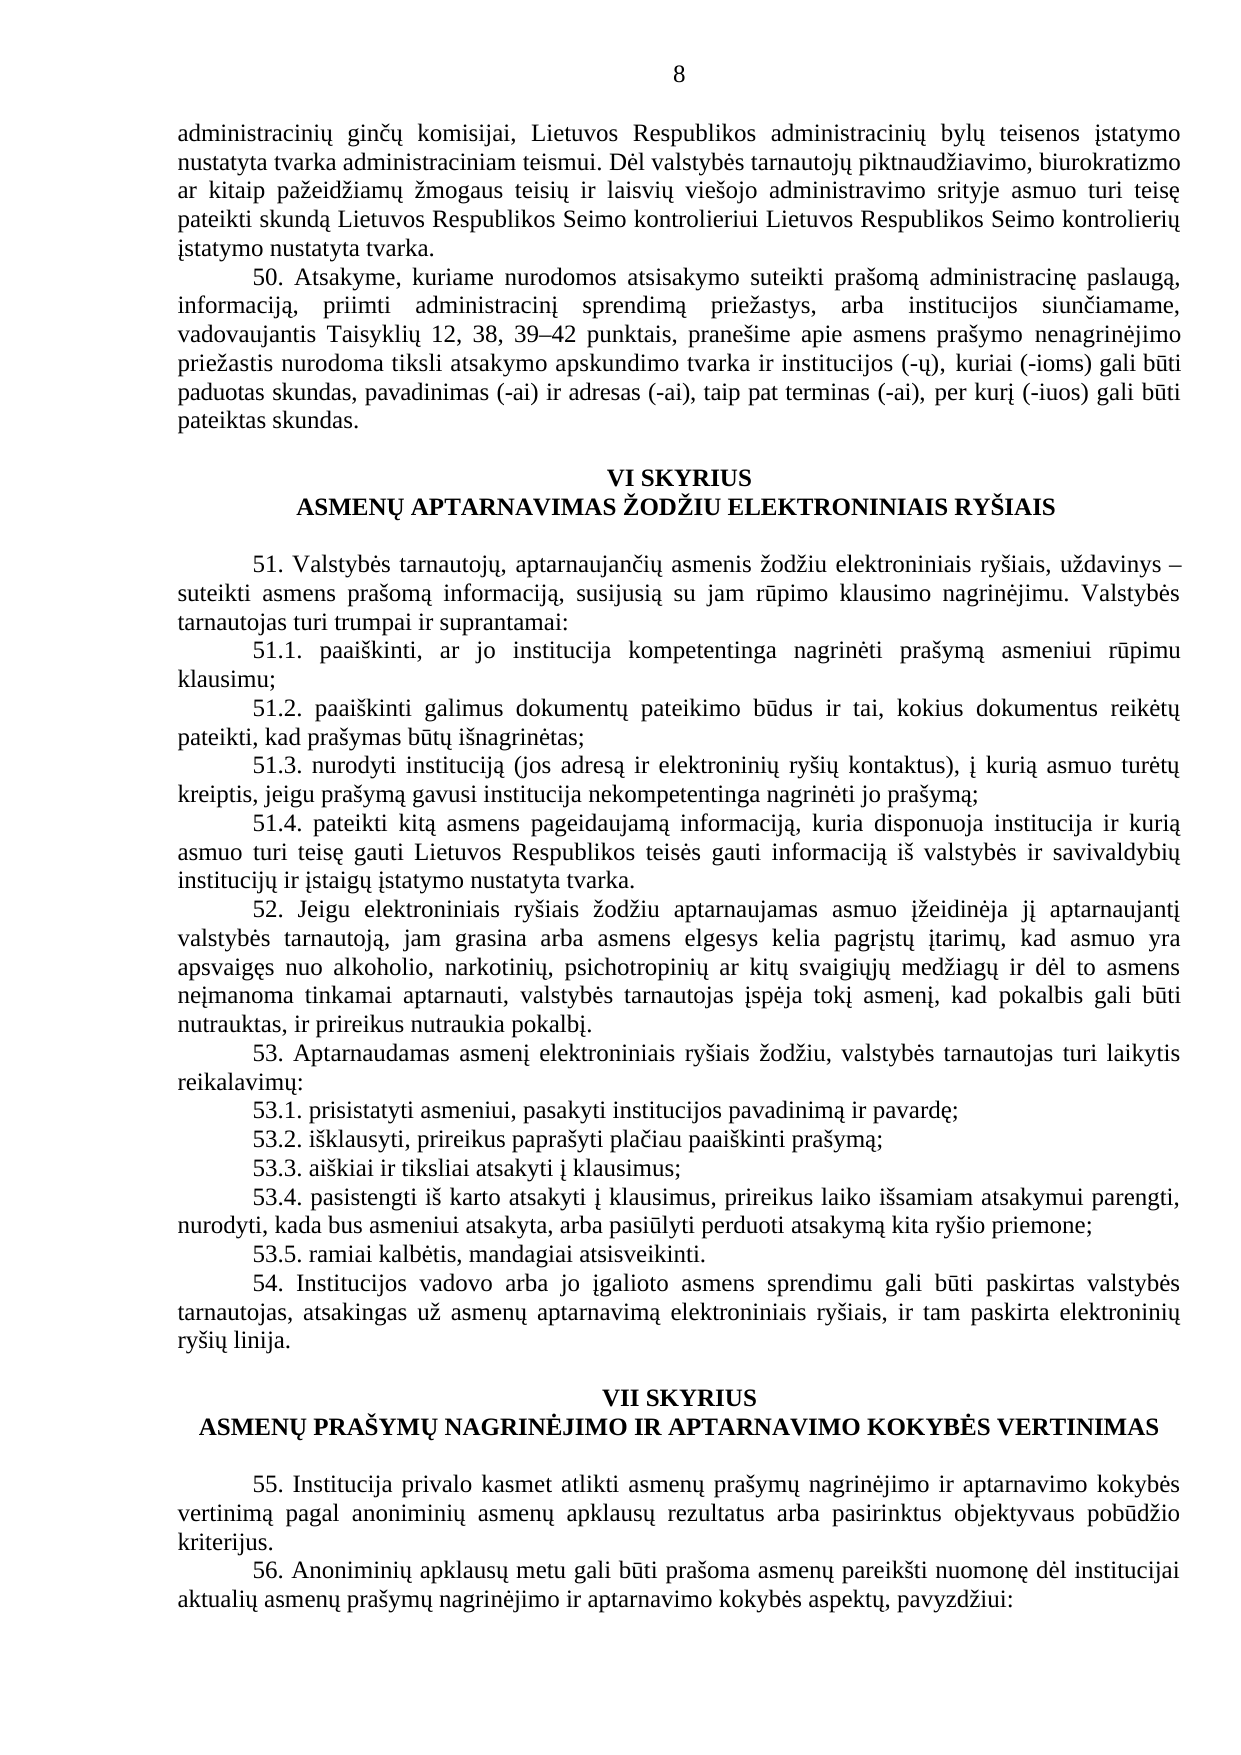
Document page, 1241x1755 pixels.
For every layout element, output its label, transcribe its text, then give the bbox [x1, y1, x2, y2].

text VII SKYRIUS [177, 1383, 1181, 1412]
text 54. Institucijos vadovo arba jo įgalioto asmens sprendimu gali būti paskirtas valstybės tarnautojas, atsakingas už asmenų aptarnavimą elektroniniais ryšiais, ir tam paskirta elektroninių ryšių linija. [177, 1268, 1181, 1354]
text ASMENŲ PRAŠYMŲ NAGRINĖJIMO IR APTARNAVIMO KOKYBĖS VERTINIMAS [177, 1412, 1181, 1441]
text 53.3. aiškiai ir tiksliai atsakyti į klausimus; [177, 1153, 1181, 1182]
text administracinių ginčų komisijai, Lietuvos Respublikos administracinių bylų teisenos įstatymo nustatyta tvarka administraciniam teismui. Dėl valstybės tarnautojų piktnaudžiavimo, biurokratizmo ar kitaip pažeidžiamų žmogaus teisių ir laisvių viešojo administravimo srityje asmuo turi teisę pateikti skundą Lietuvos Respublikos Seimo kontrolieriui Lietuvos Respublikos Seimo kontrolierių įstatymo nustatyta tvarka. [177, 118, 1181, 262]
text 51. Valstybės tarnautojų, aptarnaujančių asmenis žodžiu elektroniniais ryšiais, uždavinys – suteikti asmens prašomą informaciją, susijusią su jam rūpimo klausimo nagrinėjimu. Valstybės tarnautojas turi trumpai ir suprantamai: [177, 549, 1181, 636]
text 51.4. pateikti kitą asmens pageidaujamą informaciją, kuria disponuoja institucija ir kurią asmuo turi teisę gauti Lietuvos Respublikos teisės gauti informaciją iš valstybės ir savivaldybių institucijų ir įstaigų įstatymo nustatyta tvarka. [177, 808, 1181, 894]
text 53.5. ramiai kalbėtis, mandagiai atsisveikinti. [177, 1239, 1181, 1268]
text 51.2. paaiškinti galimus dokumentų pateikimo būdus ir tai, kokius dokumentus reikėtų pateikti, kad prašymas būtų išnagrinėtas; [177, 693, 1181, 751]
text 56. Anoniminių apklausų metu gali būti prašoma asmenų pareikšti nuomonę dėl institucijai aktualių asmenų prašymų nagrinėjimo ir aptarnavimo kokybės aspektų, pavyzdžiui: [177, 1556, 1181, 1613]
text 53.2. išklausyti, prireikus paprašyti plačiau paaiškinti prašymą; [177, 1124, 1181, 1153]
text VI SKYRIUS [177, 463, 1181, 492]
text 51.3. nurodyti instituciją (jos adresą ir elektroninių ryšių kontaktus), į kurią asmuo turėtų kreiptis, jeigu prašymą gavusi institucija nekompetentinga nagrinėti jo prašymą; [177, 751, 1181, 808]
text 53.1. prisistatyti asmeniui, pasakyti institucijos pavadinimą ir pavardę; [177, 1096, 1181, 1124]
text 51.1. paaiškinti, ar jo institucija kompetentinga nagrinėti prašymą asmeniui rūpimu klausimu; [177, 636, 1181, 693]
text 53.4. pasistengti iš karto atsakyti į klausimus, prireikus laiko išsamiam atsakymui parengti, nurodyti, kada bus asmeniui atsakyta, arba pasiūlyti perduoti atsakymą kita ryšio priemone; [177, 1182, 1181, 1239]
text ASMENŲ APTARNAVIMAS žodžiu elektroniniais ryšiais [177, 492, 1181, 521]
text 52. Jeigu elektroniniais ryšiais žodžiu aptarnaujamas asmuo įžeidinėja jį aptarnaujantį valstybės tarnautoją, jam grasina arba asmens elgesys kelia pagrįstų įtarimų, kad asmuo yra apsvaigęs nuo alkoholio, narkotinių, psichotropinių ar kitų svaigiųjų medžiagų ir dėl to asmens neįmanoma tinkamai aptarnauti, valstybės tarnautojas įspėja tokį asmenį, kad pokalbis gali būti nutrauktas, ir prireikus nutraukia pokalbį. [177, 894, 1181, 1038]
text 53. Aptarnaudamas asmenį elektroniniais ryšiais žodžiu, valstybės tarnautojas turi laikytis reikalavimų: [177, 1038, 1181, 1096]
text 55. Institucija privalo kasmet atlikti asmenų prašymų nagrinėjimo ir aptarnavimo kokybės vertinimą pagal anoniminių asmenų apklausų rezultatus arba pasirinktus objektyvaus pobūdžio kriterijus. [177, 1469, 1181, 1556]
text 50. Atsakyme, kuriame nurodomos atsisakymo suteikti prašomą administracinę paslaugą, informaciją, priimti administracinį sprendimą priežastys, arba institucijos siunčiamame, vadovaujantis Taisyklių 12, 38, 39–42 punktais, pranešime apie asmens prašymo nenagrinėjimo priežastis nurodoma tiksli atsakymo apskundimo tvarka ir institucijos (-ų), kuriai (-ioms) gali būti paduotas skundas, pavadinimas (-ai) ir adresas (-ai), taip pat terminas (-ai), per kurį (-iuos) gali būti pateiktas skundas. [177, 262, 1181, 434]
